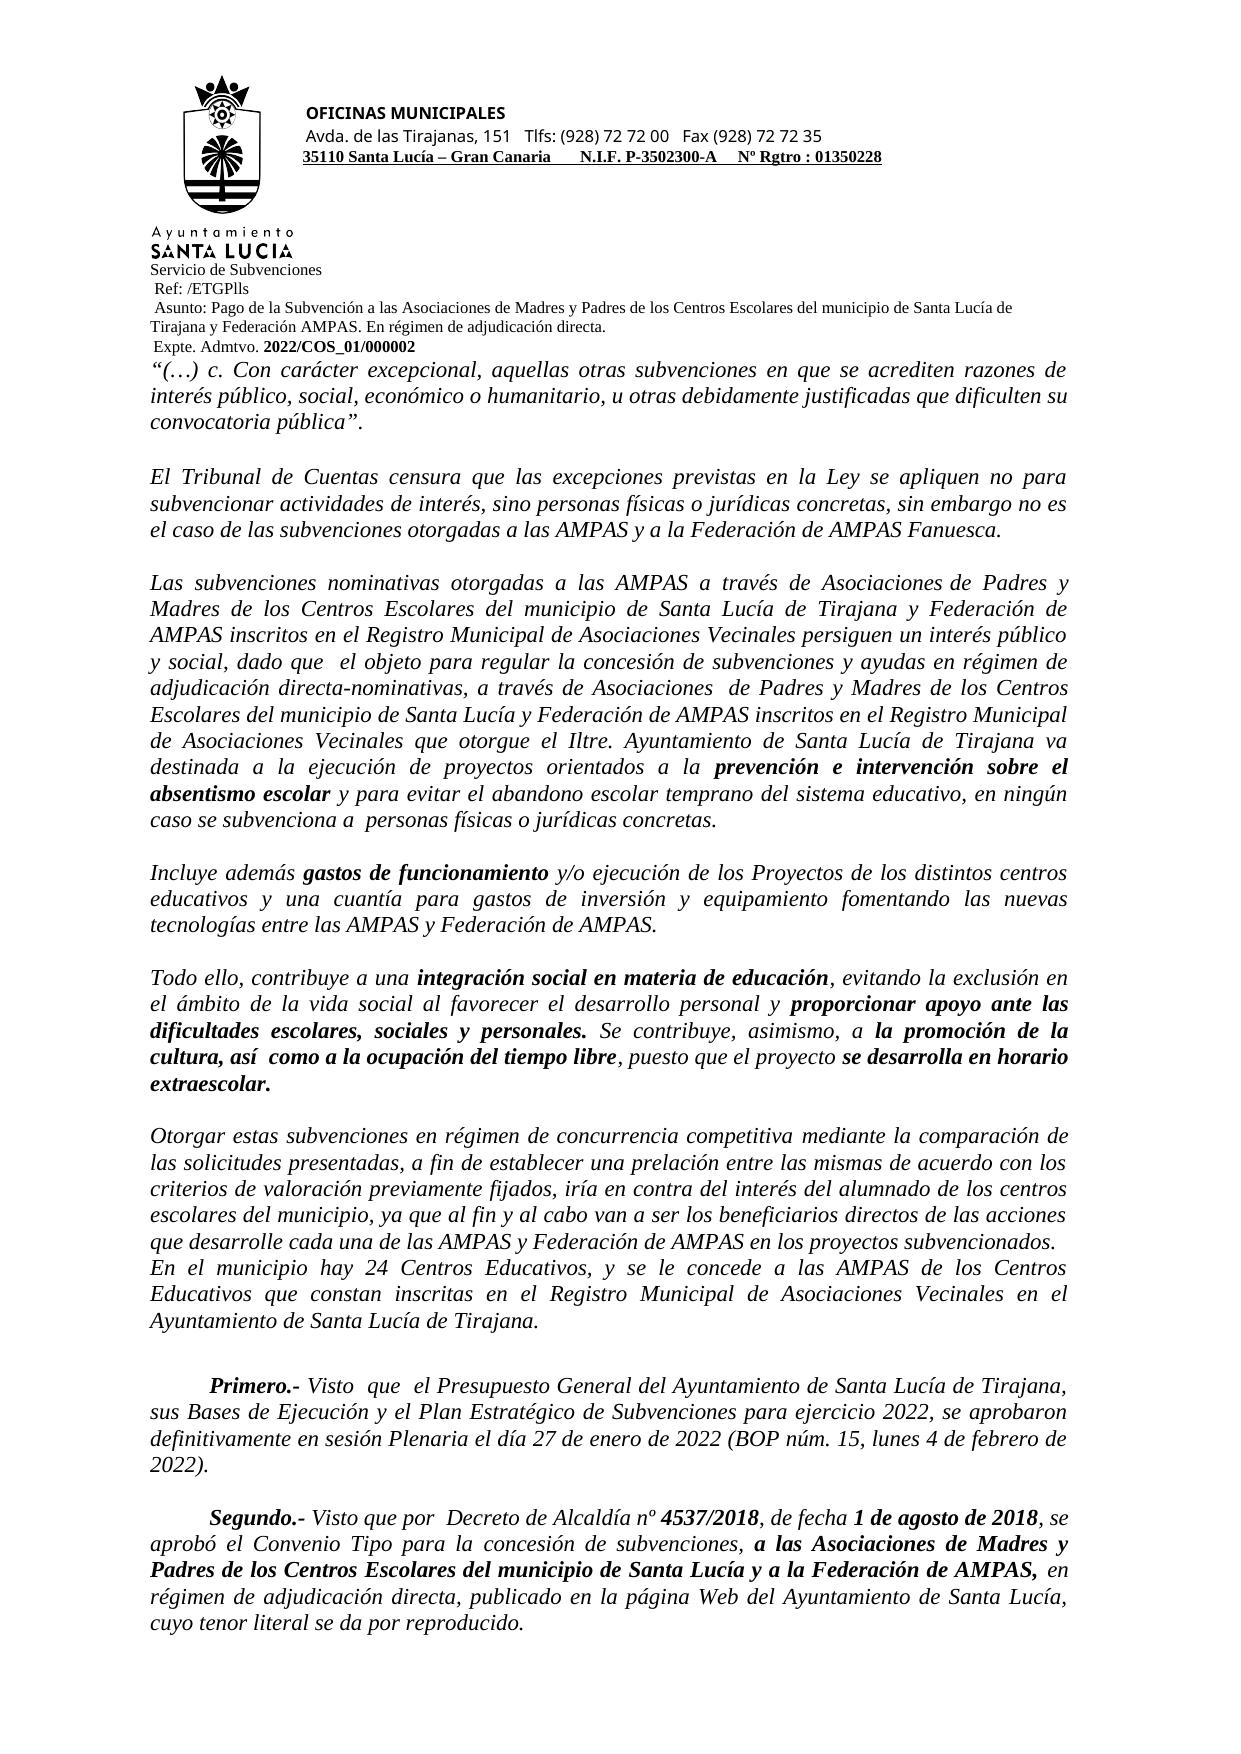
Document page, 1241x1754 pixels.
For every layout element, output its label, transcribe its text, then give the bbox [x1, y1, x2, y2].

text “(…) c. Con carácter excepcional, aquellas otras subvenciones en que se acrediten razones de interés público, social, económico o humanitario, u otras debidamente justificadas que dificulten su convocatoria pública”. [150, 356, 1069, 435]
text Otorgar estas subvenciones en régimen de concurrencia competitiva mediante la comparación de las solicitudes presentadas, a fin de establecer una prelación entre las mismas de acuerdo con los criterios de valoración previamente fijados, iría en contra del interés del alumnado de los centros escolares del municipio, ya que al fin y al cabo van a ser los beneficiarios directos de las acciones que desarrolle cada una de las AMPAS y Federación de AMPAS en los proyectos subvencionados. [150, 1122, 1069, 1254]
text Primero.- Visto que el Presupuesto General del Ayuntamiento de Santa Lucía de Tirajana, sus Bases de Ejecución y el Plan Estratégico de Subvenciones para ejercicio 2022, se aprobaron definitivamente en sesión Plenaria el día 27 de enero de 2022 (BOP núm. 15, lunes 4 de febrero de 2022). [150, 1372, 1069, 1477]
text El Tribunal de Cuentas censura que las excepciones previstas en la Ley se apliquen no para subvencionar actividades de interés, sino personas físicas o jurídicas concretas, sin embargo no es el caso de las subvenciones otorgadas a las AMPAS y a la Federación de AMPAS Fanuesca. [150, 463, 1069, 542]
text Segundo.- Visto que por Decreto de Alcaldía nº 4537/2018, de fecha 1 de agosto de 2018, se aprobó el Convenio Tipo para la concesión de subvenciones, a las Asociaciones de Madres y Padres de los Centros Escolares del municipio de Santa Lucía y a la Federación de AMPAS, en régimen de adjudicación directa, publicado en la página Web del Ayuntamiento de Santa Lucía, cuyo tenor literal se da por reproducido. [150, 1504, 1069, 1636]
text Las subvenciones nominativas otorgadas a las AMPAS a través de Asociaciones de Padres y Madres de los Centros Escolares del municipio de Santa Lucía de Tirajana y Federación de AMPAS inscritos en el Registro Municipal de Asociaciones Vecinales persiguen un interés público y social, dado que el objeto para regular la concesión de subvenciones y ayudas en régimen de adjudicación directa-nominativas, a través de Asociaciones de Padres y Madres de los Centros Escolares del municipio de Santa Lucía y Federación de AMPAS inscritos en el Registro Municipal de Asociaciones Vecinales que otorgue el Iltre. Ayuntamiento de Santa Lucía de Tirajana va destinada a la ejecución de proyectos orientados a la prevención e intervención sobre el absentismo escolar y para evitar el abandono escolar temprano del sistema educativo, en ningún caso se subvenciona a personas físicas o jurídicas concretas. [150, 569, 1069, 832]
text Incluye además gastos de funcionamiento y/o ejecución de los Proyectos de los distintos centros educativos y una cuantía para gastos de inversión y equipamiento fomentando las nuevas tecnologías entre las AMPAS y Federación de AMPAS. [150, 859, 1069, 938]
text Todo ello, contribuye a una integración social en materia de educación, evitando la exclusión en el ámbito de la vida social al favorecer el desarrollo personal y proporcionar apoyo ante las dificultades escolares, sociales y personales. Se contribuye, asimismo, a la promoción de la cultura, así como a la ocupación del tiempo libre, puesto que el proyecto se desarrolla en horario extraescolar. [150, 964, 1069, 1096]
text En el municipio hay 24 Centros Educativos, y se le concede a las AMPAS de los Centros Educativos que constan inscritas en el Registro Municipal de Asociaciones Vecinales en el Ayuntamiento de Santa Lucía de Tirajana. [150, 1254, 1069, 1333]
